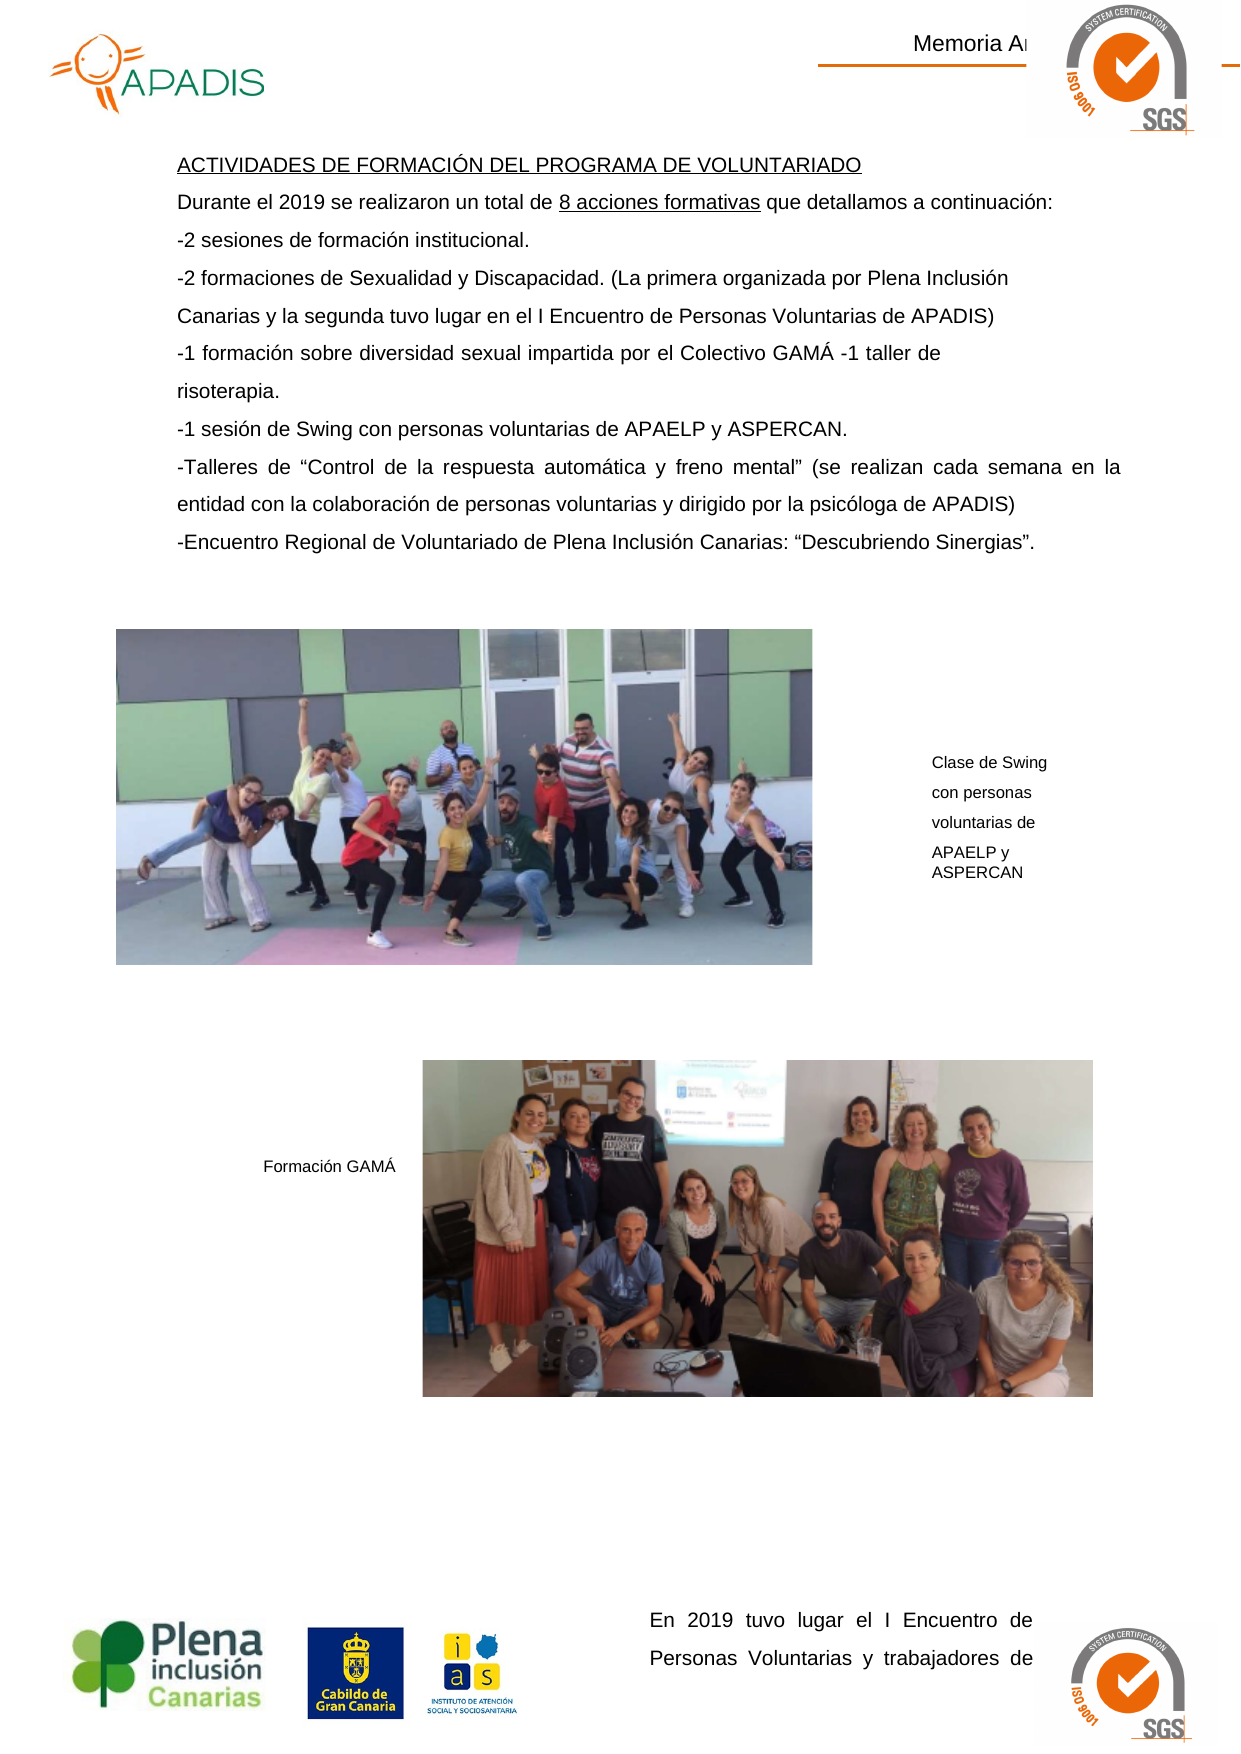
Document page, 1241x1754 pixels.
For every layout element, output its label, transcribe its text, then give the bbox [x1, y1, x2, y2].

text En 2019 tuvo lugar el I Encuentro de Personas Voluntarias y trabajadores de [177, 1608, 1064, 1669]
text APAELP y ASPERCAN [813, 843, 1069, 882]
subtitle ACTIVIDADES DE FORMACIÓN DEL PROGRAMA DE VOLUNTARIADO [177, 152, 1122, 176]
text [1093, 1157, 1122, 1176]
picture [63, 1618, 271, 1711]
text Canarias y la segunda tuvo lugar en el I Encuentro de Personas Voluntarias de APADIS) [177, 303, 1122, 327]
text -Talleres de “Control de la respuesta automática y freno mental” (se realizan cada semana en la entidad con la colaboración de personas voluntarias y dirigido por la psicóloga de APADIS) [177, 454, 1122, 516]
text -1 formación sobre diversidad sexual impartida por el Colectivo GAMÁ -1 taller de risoterapia. [177, 341, 942, 403]
text -2 formaciones de Sexualidad y Discapacidad. (La primera organizada por Plena Inclusión [177, 266, 1122, 290]
picture [293, 1618, 532, 1728]
text -2 sesiones de formación institucional. [177, 228, 1064, 252]
text Durante el 2019 se realizaron un total de 8 acciones formativas que detallamos a continuación: [177, 190, 1122, 214]
text Formación GAMÁ [263, 1157, 422, 1176]
text -1 sesión de Swing con personas voluntarias de APAELP y ASPERCAN. [177, 417, 1064, 441]
text -Encuentro Regional de Voluntariado de Plena Inclusión Canarias: “Descubriendo Sinergias”. [177, 530, 1122, 554]
text Clase de Swing con personas voluntarias de [813, 752, 1069, 832]
